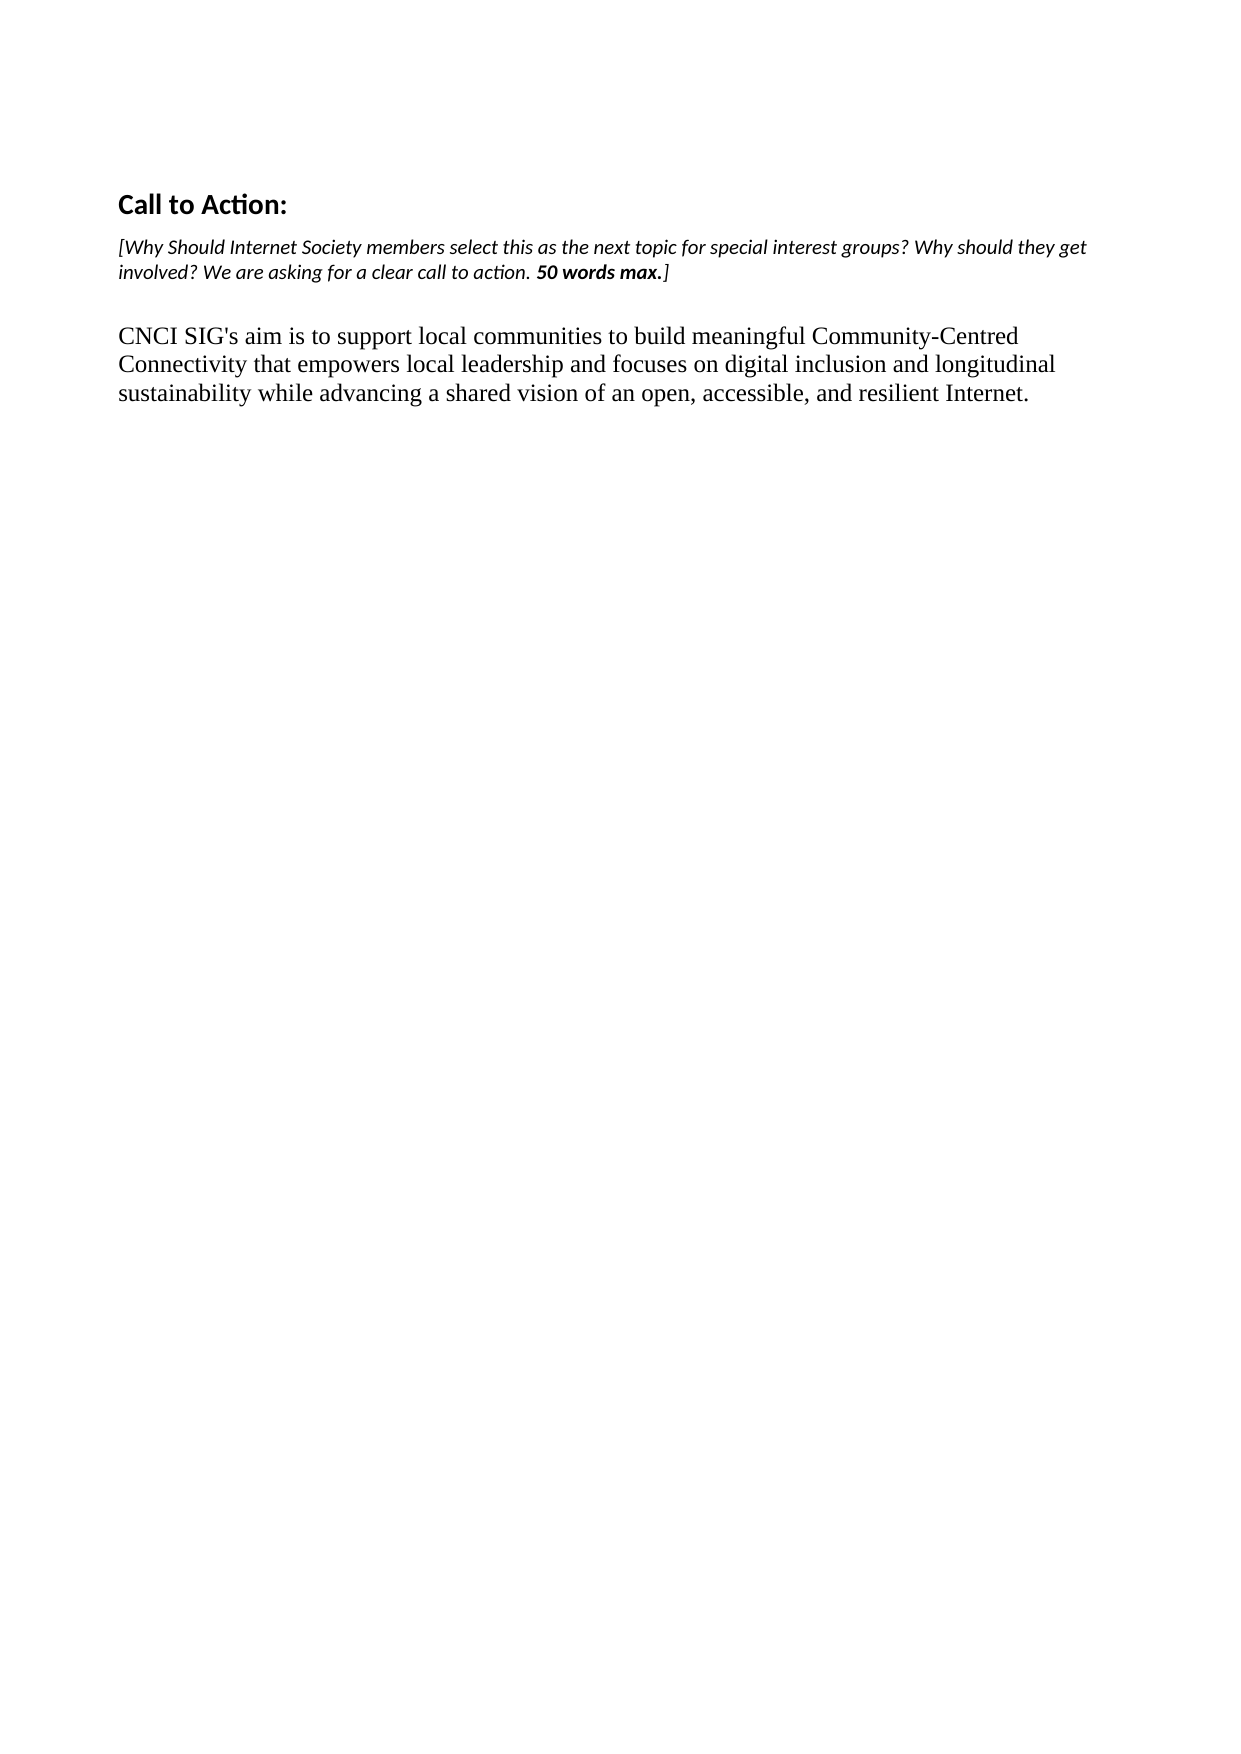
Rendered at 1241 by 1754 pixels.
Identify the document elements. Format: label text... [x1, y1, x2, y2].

text CNCI SIG's aim is to support local communities to build meaningful Community-Centred Connectivity that empowers local leadership and focuses on digital inclusion and longitudinal sustainability while advancing a shared vision of an open, accessible, and resilient Internet. [118, 321, 1122, 407]
subtitle Call to Action: [118, 186, 1122, 222]
text [Why Should Internet Society members select this as the next topic for special interest groups? Why should they get involved? We are asking for a clear call to action. 50 words max.] [118, 234, 1122, 285]
